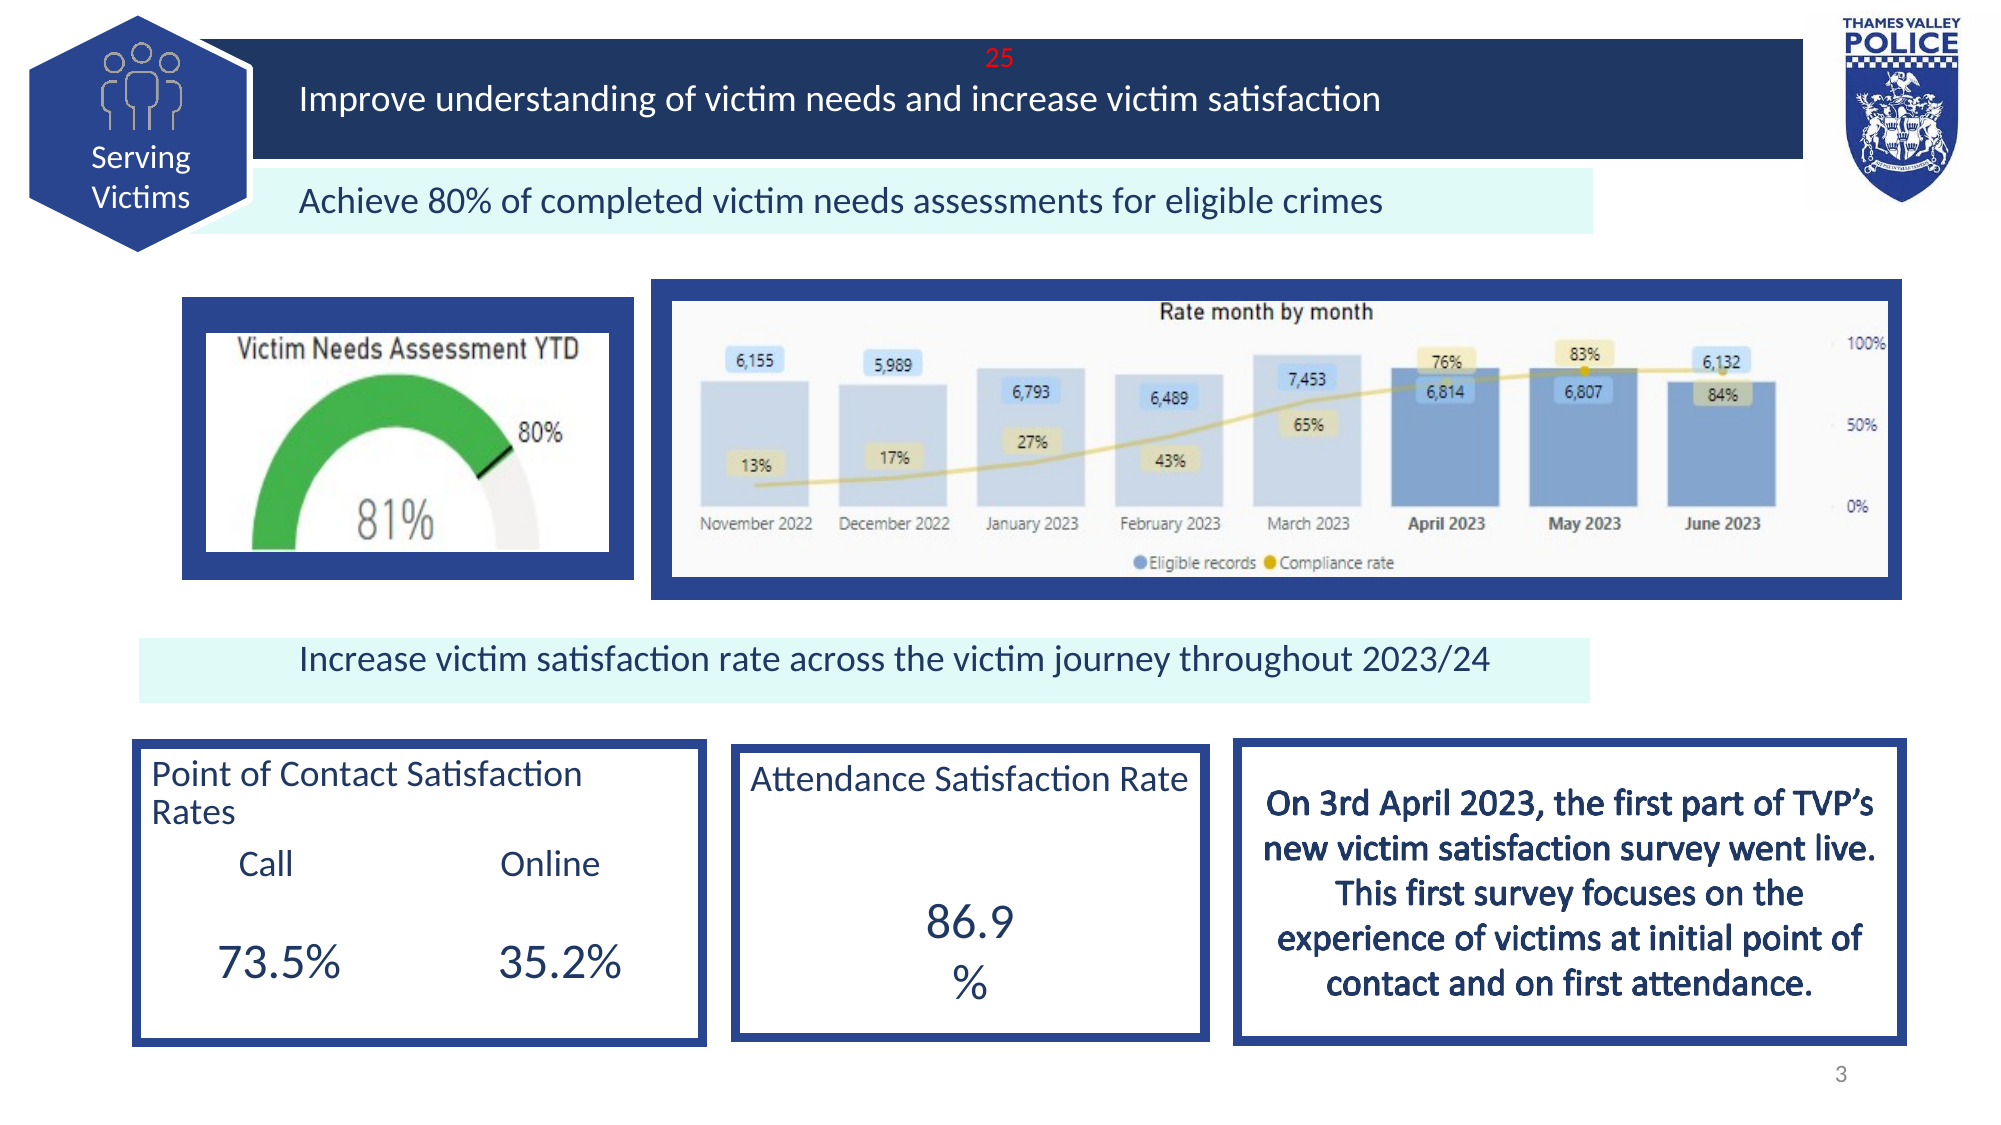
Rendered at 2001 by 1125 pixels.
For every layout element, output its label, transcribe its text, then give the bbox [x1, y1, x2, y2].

text Attendance Satisfaction Rate [750, 755, 1200, 801]
text 86.9% [910, 890, 1029, 1012]
